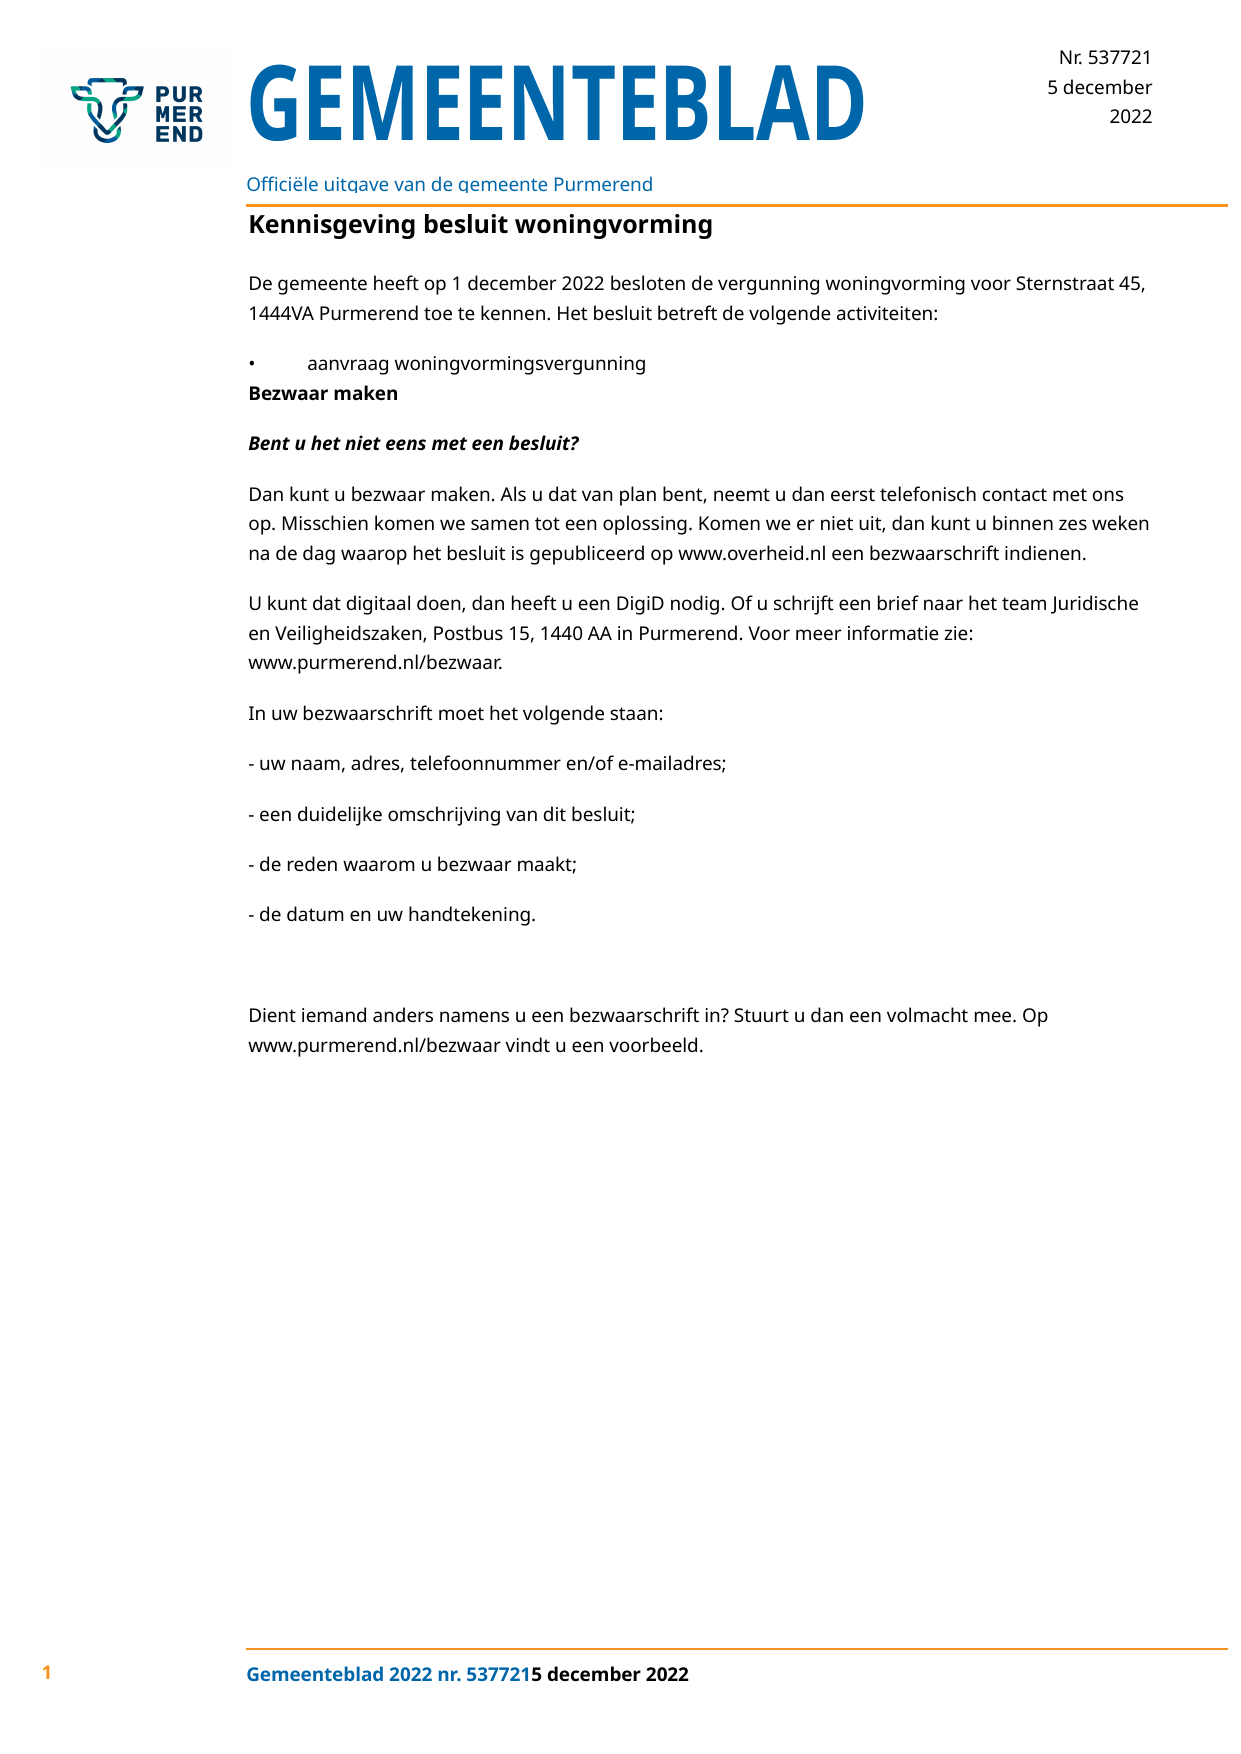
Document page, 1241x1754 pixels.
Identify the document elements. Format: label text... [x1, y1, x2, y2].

text - de reden waarom u bezwaar maakt; [248, 851, 1152, 877]
list aanvraag woningvormingsvergunning [248, 350, 1152, 376]
text U kunt dat digitaal doen, dan heeft u een DigiD nodig. Of u schrijft een brief naar het team Juridische en Veiligheidszaken, Postbus 15, 1440 AA in Purmerend. Voor meer informatie zie: www.purmerend.nl/bezwaar. [248, 590, 1152, 675]
text Kennisgeving besluit woningvorming [248, 207, 1152, 241]
text - de datum en uw handtekening. [248, 902, 1152, 927]
text Bezwaar maken [248, 380, 1152, 406]
text De gemeente heeft op 1 december 2022 besloten de vergunning woningvorming voor Sternstraat 45, 1444VA Purmerend toe te kennen. Het besluit betreft de volgende activiteiten: [248, 270, 1152, 326]
picture [41, 47, 231, 172]
text Dan kunt u bezwaar maken. Als u dat van plan bent, neemt u dan eerst telefonisch contact met ons op. Misschien komen we samen tot een oplossing. Komen we er niet uit, dan kunt u binnen zes weken na de dag waarop het besluit is gepubliceerd op www.overheid.nl een bezwaarschrift indienen. [248, 481, 1152, 566]
text Bent u het niet eens met een besluit? [248, 430, 1152, 456]
text Dient iemand anders namens u een bezwaarschrift in? Stuurt u dan een volmacht mee. Op www.purmerend.nl/bezwaar vindt u een voorbeeld. [248, 1002, 1152, 1058]
text - uw naam, adres, telefoonnummer en/of e-mailadres; [248, 750, 1152, 776]
text In uw bezwaarschrift moet het volgende staan: [248, 700, 1152, 726]
text - een duidelijke omschrijving van dit besluit; [248, 801, 1152, 826]
